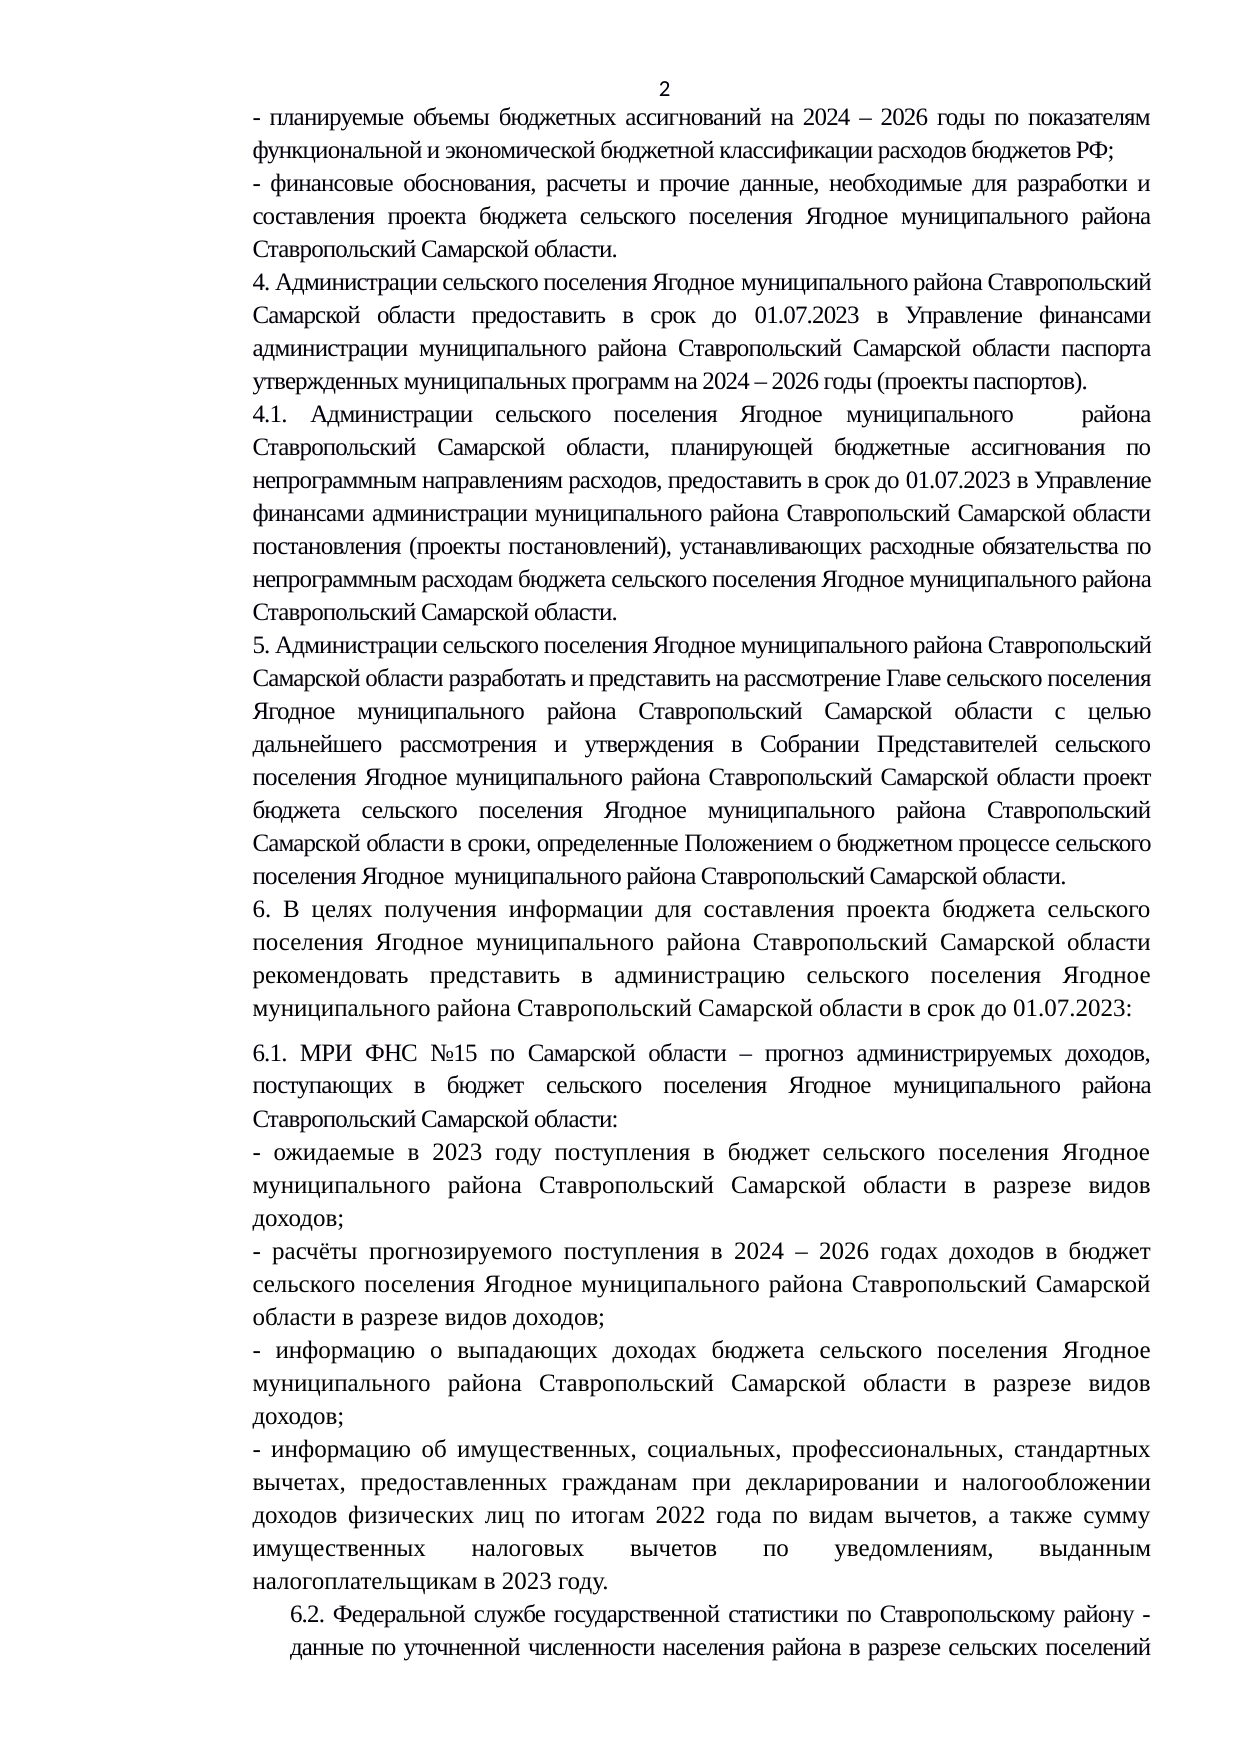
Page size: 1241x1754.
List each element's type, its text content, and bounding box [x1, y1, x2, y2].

list - ожидаемые в 2023 году поступления в бюджет сельского поселения Ягодное муниципального района Ставропольский Самарской области в разрезе видов доходов; [215, 1137, 1152, 1231]
list - планируемые объемы бюджетных ассигнований на 2024 – 2026 годы по показателям функциональной и экономической бюджетной классификации расходов бюджетов РФ; [215, 102, 1152, 164]
list 6.2. Федеральной службе государственной статистики по Ставропольскому району - данные по уточненной численности населения района в разрезе сельских поселений [252, 1599, 1152, 1661]
list - информацию о выпадающих доходах бюджета сельского поселения Ягодное муниципального района Ставропольский Самарской области в разрезе видов доходов; [215, 1335, 1152, 1429]
list - информацию об имущественных, социальных, профессиональных, стандартных вычетах, предоставленных гражданам при декларировании и налогообложении доходов физических лиц по итогам 2022 года по видам вычетов, а также сумму имущественных налоговых вычетов по уведомлениям, выданным налогоплательщикам в 2023 году. [215, 1434, 1152, 1595]
list 6. В целях получения информации для составления проекта бюджета сельского поселения Ягодное муниципального района Ставропольский Самарской области рекомендовать представить в администрацию сельского поселения Ягодное муниципального района Ставропольский Самарской области в срок до 01.07.2023: [215, 894, 1152, 1022]
list 5. Администрации сельского поселения Ягодное муниципального района Ставропольский Самарской области разработать и представить на рассмотрение Главе сельского поселения Ягодное муниципального района Ставропольский Самарской области с целью дальнейшего рассмотрения и утверждения в Собрании Представителей сельского поселения Ягодное муниципального района Ставропольский Самарской области проект бюджета сельского поселения Ягодное муниципального района Ставропольский Самарской области в сроки, определенные Положением о бюджетном процессе сельского поселения Ягодное муниципального района Ставропольский Самарской области. [215, 630, 1152, 890]
list 4.1. Администрации сельского поселения Ягодное муниципального района Ставропольский Самарской области, планирующей бюджетные ассигнования по непрограммным направлениям расходов, предоставить в срок до 01.07.2023 в Управление финансами администрации муниципального района Ставропольский Самарской области постановления (проекты постановлений), устанавливающих расходные обязательства по непрограммным расходам бюджета сельского поселения Ягодное муниципального района Ставропольский Самарской области. [215, 399, 1152, 626]
list - финансовые обоснования, расчеты и прочие данные, необходимые для разработки и составления проекта бюджета сельского поселения Ягодное муниципального района Ставропольский Самарской области. [215, 168, 1152, 263]
list - расчёты прогнозируемого поступления в 2024 – 2026 годах доходов в бюджет сельского поселения Ягодное муниципального района Ставропольский Самарской области в разрезе видов доходов; [215, 1236, 1152, 1331]
list 4. Администрации сельского поселения Ягодное муниципального района Ставропольский Самарской области предоставить в срок до 01.07.2023 в Управление финансами администрации муниципального района Ставропольский Самарской области паспорта утвержденных муниципальных программ на 2024 – 2026 годы (проекты паспортов). [215, 267, 1152, 395]
list 6.1. МРИ ФНС №15 по Самарской области – прогноз администрируемых доходов, поступающих в бюджет сельского поселения Ягодное муниципального района Ставропольский Самарской области: [215, 1038, 1152, 1132]
